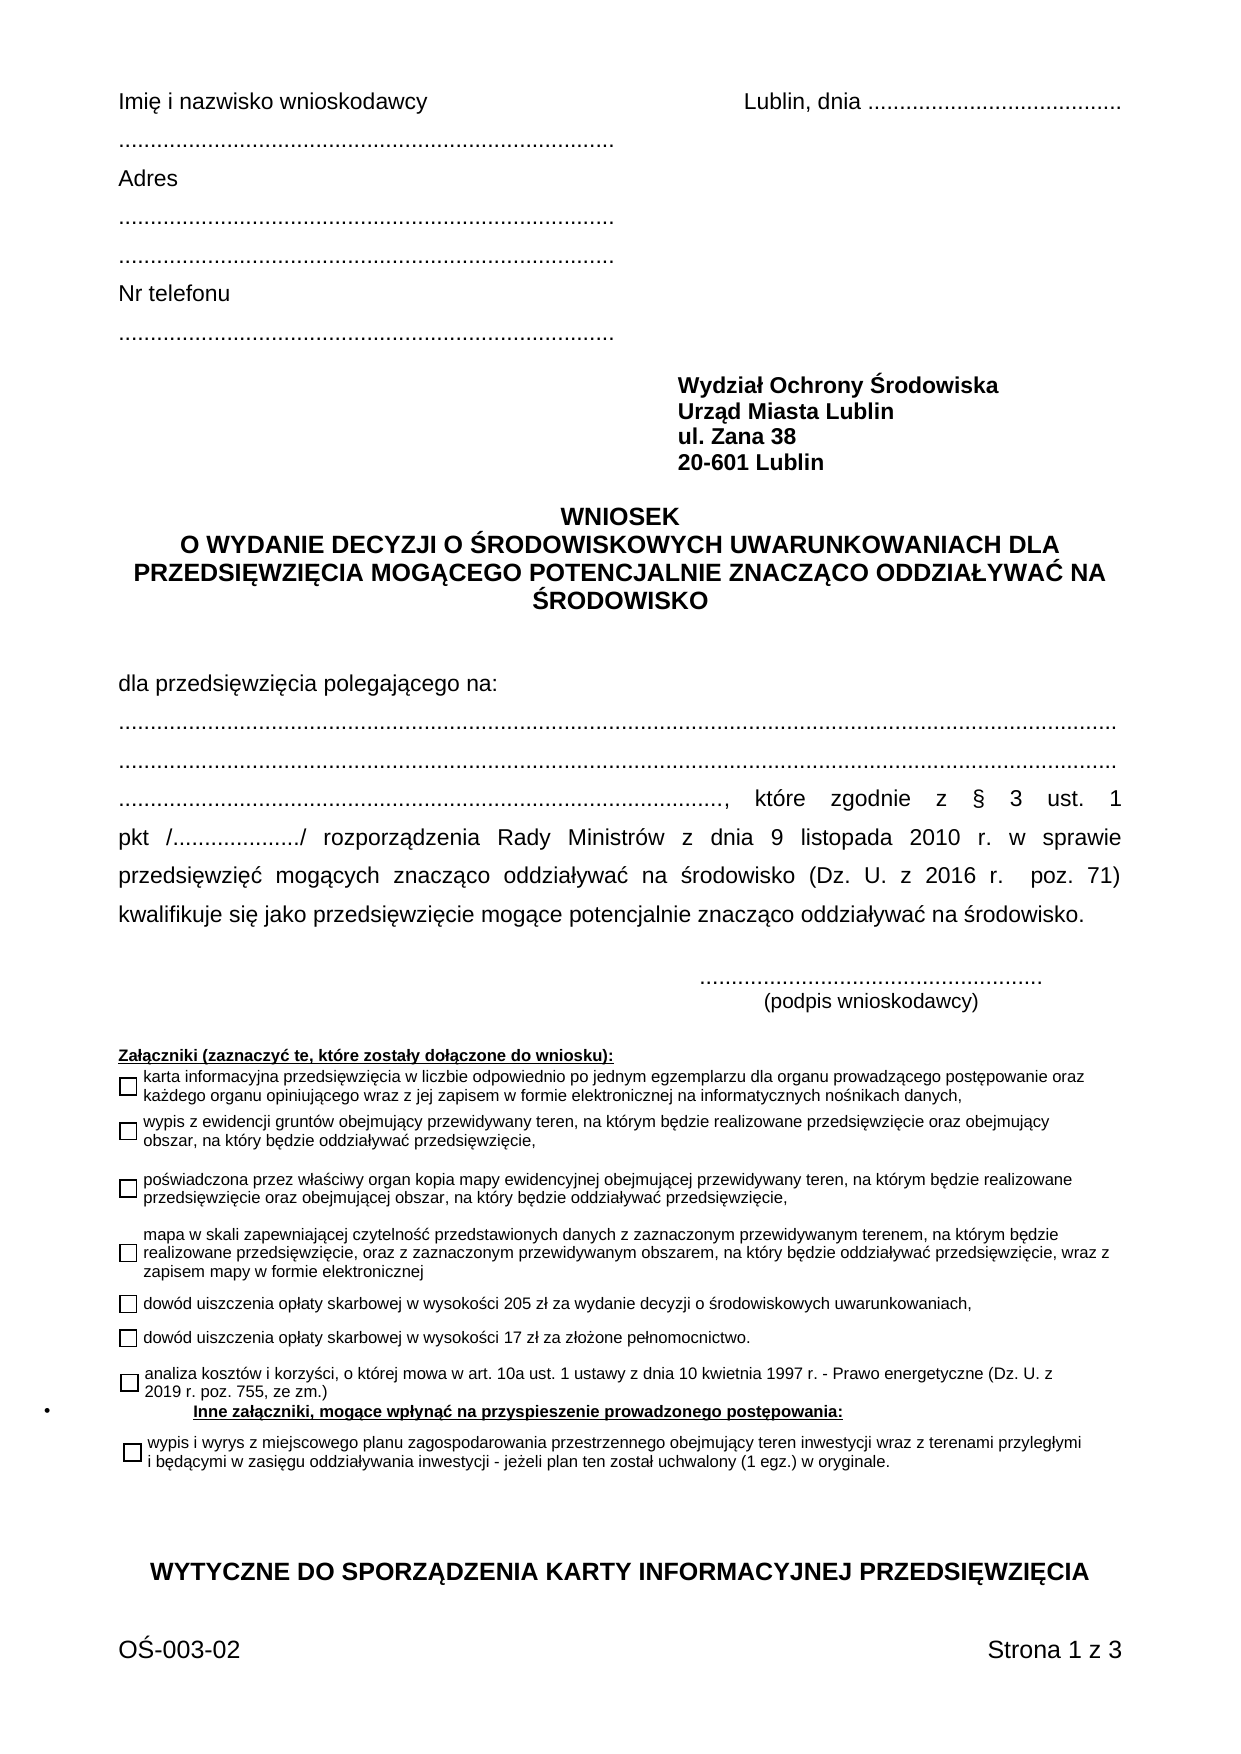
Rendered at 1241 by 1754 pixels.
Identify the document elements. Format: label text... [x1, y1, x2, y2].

text WYTYCZNE DO SPORZĄDZENIA KARTY INFORMACYJNEJ PRZEDSIĘWZIĘCIA [118, 1557, 1122, 1585]
text Lublin, dnia ........................................ [620, 88, 1122, 114]
text Imię i nazwisko wnioskodawcy .............................................................................. Adres .............................................................................. .............................................................................. Nr telefonu .............................................................................. [118, 88, 620, 345]
text WNIOSEK [118, 503, 1122, 531]
table_header ...................................................... (podpis wnioskodawcy) [620, 940, 1122, 1019]
text Załączniki (zaznaczyć te, które zostały dołączone do wniosku): [118, 1047, 1122, 1065]
text Wydział Ochrony Środowiska [678, 373, 1122, 398]
text O WYDANIE DECYZJI O ŚRODOWISKOWYCH UWARUNKOWANIACH DLA PRZEDSIĘWZIĘCIA MOGĄCEGO POTENCJALNIE ZNACZĄCO ODDZIAŁYWAĆ NA ŚRODOWISKO [118, 531, 1122, 615]
text dla przedsięwzięcia polegającego na: ........................................................................................................................................................................................................................................................................................................................................................................................................................., które zgodnie z § 3 ust. 1 pkt /..................../ rozporządzenia Rady Ministrów z dnia 9 listopada 2010 r. w sprawie przedsięwzięć mogących znacząco oddziaływać na środowisko (Dz. U. z 2016 r. poz. 71) kwalifikuje się jako przedsięwzięcie mogące potencjalnie znacząco oddziaływać na środowisko. [118, 671, 1122, 927]
text Urząd Miasta Lublin [678, 398, 1122, 424]
table_header [118, 940, 620, 1019]
text ul. Zana 38 [678, 424, 1122, 449]
text 20-601 Lublin [678, 449, 1122, 475]
list Inne załączniki, mogące wpłynąć na przyspieszenie prowadzonego postępowania: [44, 1403, 1122, 1422]
